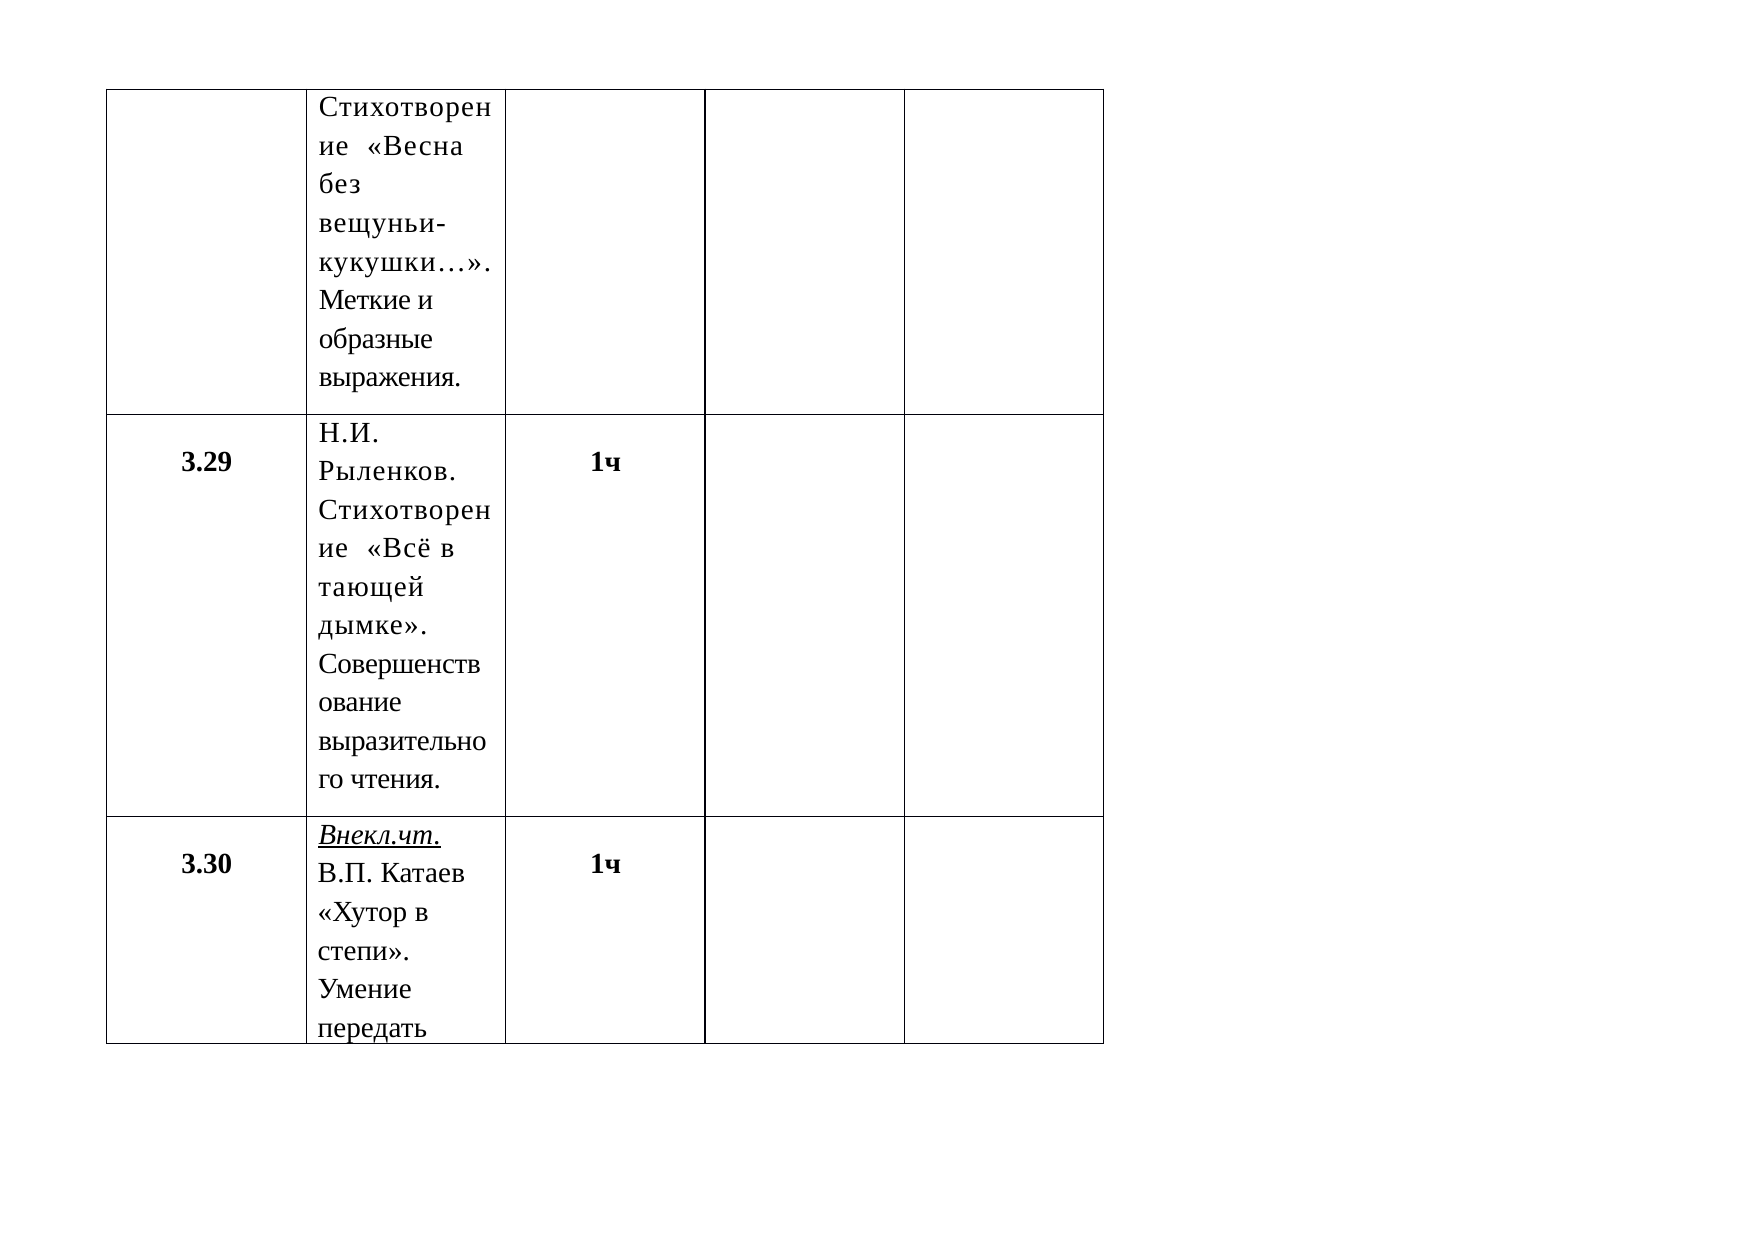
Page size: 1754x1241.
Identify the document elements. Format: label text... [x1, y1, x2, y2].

table_cell [905, 415, 1103, 816]
table_cell Внекл.чт. В.П. Катаев «Хутор в степи». Умение передать главную мысль произведения, оценить поступки действующих лиц. [494, 817, 505, 1043]
table_cell [905, 817, 1103, 1043]
table_cell 1ч [506, 415, 704, 816]
table_cell [706, 817, 904, 1043]
table_cell [706, 90, 904, 414]
table_cell Н.И. Рыленков. Стихотворение «Всё в тающей дымке». Совершенствование выразительного чтения. [307, 415, 505, 816]
table_cell 3.29 [107, 415, 306, 816]
table_cell Стихотворение «Весна без вещуньи-кукушки…». Меткие и образные выражения. [307, 90, 505, 414]
table_cell [506, 90, 704, 414]
table_cell [107, 90, 306, 414]
table_cell [905, 90, 1103, 414]
table_cell 1ч [506, 817, 704, 1043]
table_cell 3.30 [107, 817, 306, 1043]
table_cell [706, 415, 904, 816]
